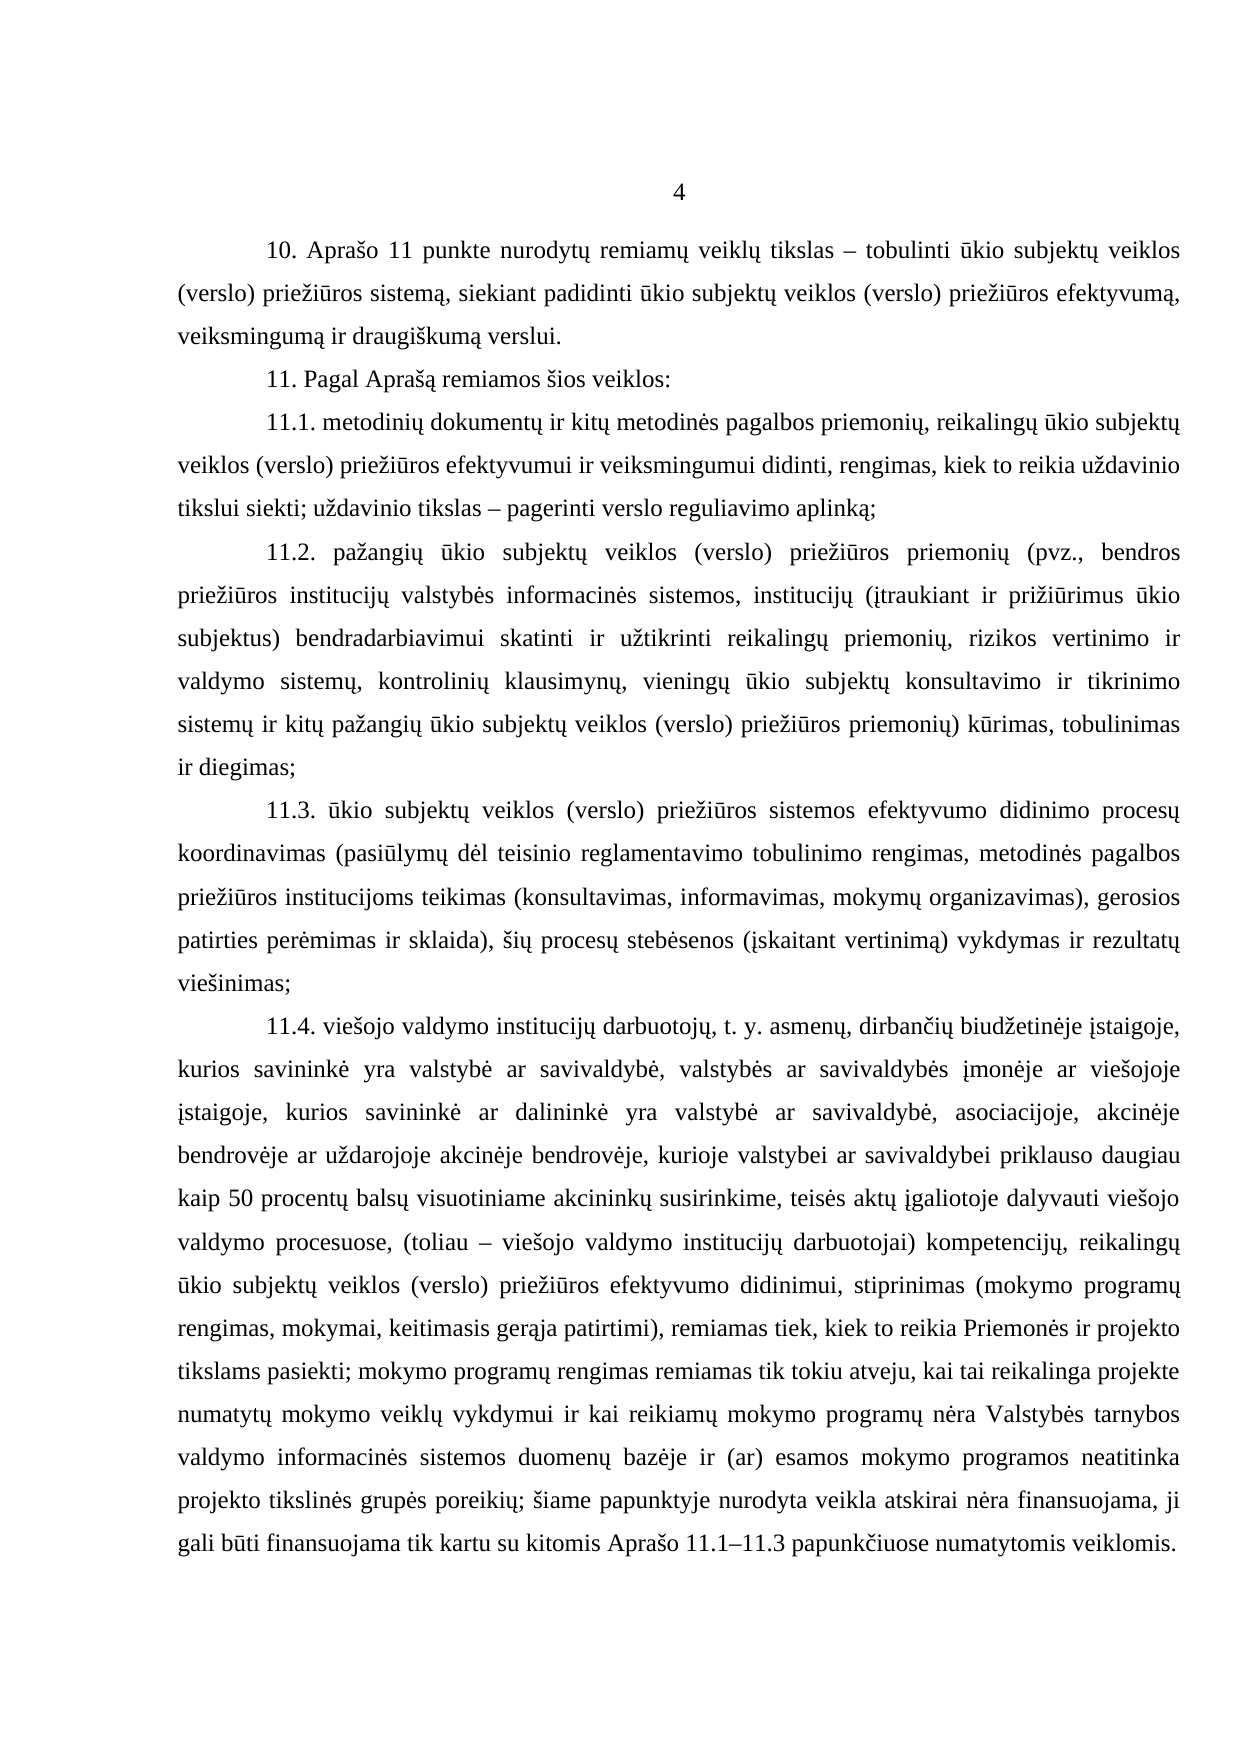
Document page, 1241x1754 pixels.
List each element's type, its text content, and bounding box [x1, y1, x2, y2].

text 11. Pagal Aprašą remiamos šios veiklos: [177, 364, 1181, 393]
text 11.1. metodinių dokumentų ir kitų metodinės pagalbos priemonių, reikalingų ūkio subjektų veiklos (verslo) priežiūros efektyvumui ir veiksmingumui didinti, rengimas, kiek to reikia uždavinio tikslui siekti; uždavinio tikslas – pagerinti verslo reguliavimo aplinką; [177, 407, 1181, 522]
text 11.3. ūkio subjektų veiklos (verslo) priežiūros sistemos efektyvumo didinimo procesų koordinavimas (pasiūlymų dėl teisinio reglamentavimo tobulinimo rengimas, metodinės pagalbos priežiūros institucijoms teikimas (konsultavimas, informavimas, mokymų organizavimas), gerosios patirties perėmimas ir sklaida), šių procesų stebėsenos (įskaitant vertinimą) vykdymas ir rezultatų viešinimas; [177, 795, 1181, 997]
text 10. Aprašo 11 punkte nurodytų remiamų veiklų tikslas – tobulinti ūkio subjektų veiklos (verslo) priežiūros sistemą, siekiant padidinti ūkio subjektų veiklos (verslo) priežiūros efektyvumą, veiksmingumą ir draugiškumą verslui. [177, 235, 1181, 350]
text 11.4. viešojo valdymo institucijų darbuotojų, t. y. asmenų, dirbančių biudžetinėje įstaigoje, kurios savininkė yra valstybė ar savivaldybė, valstybės ar savivaldybės įmonėje ar viešojoje įstaigoje, kurios savininkė ar dalininkė yra valstybė ar savivaldybė, asociacijoje, akcinėje bendrovėje ar uždarojoje akcinėje bendrovėje, kurioje valstybei ar savivaldybei priklauso daugiau kaip 50 procentų balsų visuotiniame akcininkų susirinkime, teisės aktų įgaliotoje dalyvauti viešojo valdymo procesuose, (toliau – viešojo valdymo institucijų darbuotojai) kompetencijų, reikalingų ūkio subjektų veiklos (verslo) priežiūros efektyvumo didinimui, stiprinimas (mokymo programų rengimas, mokymai, keitimasis gerąja patirtimi), remiamas tiek, kiek to reikia Priemonės ir projekto tikslams pasiekti; mokymo programų rengimas remiamas tik tokiu atveju, kai tai reikalinga projekte numatytų mokymo veiklų vykdymui ir kai reikiamų mokymo programų nėra Valstybės tarnybos valdymo informacinės sistemos duomenų bazėje ir (ar) esamos mokymo programos neatitinka projekto tikslinės grupės poreikių; šiame papunktyje nurodyta veikla atskirai nėra finansuojama, ji gali būti finansuojama tik kartu su kitomis Aprašo 11.1–11.3 papunkčiuose numatytomis veiklomis. [177, 1011, 1181, 1557]
text 11.2. pažangių ūkio subjektų veiklos (verslo) priežiūros priemonių (pvz., bendros priežiūros institucijų valstybės informacinės sistemos, institucijų (įtraukiant ir prižiūrimus ūkio subjektus) bendradarbiavimui skatinti ir užtikrinti reikalingų priemonių, rizikos vertinimo ir valdymo sistemų, kontrolinių klausimynų, vieningų ūkio subjektų konsultavimo ir tikrinimo sistemų ir kitų pažangių ūkio subjektų veiklos (verslo) priežiūros priemonių) kūrimas, tobulinimas ir diegimas; [177, 537, 1181, 781]
